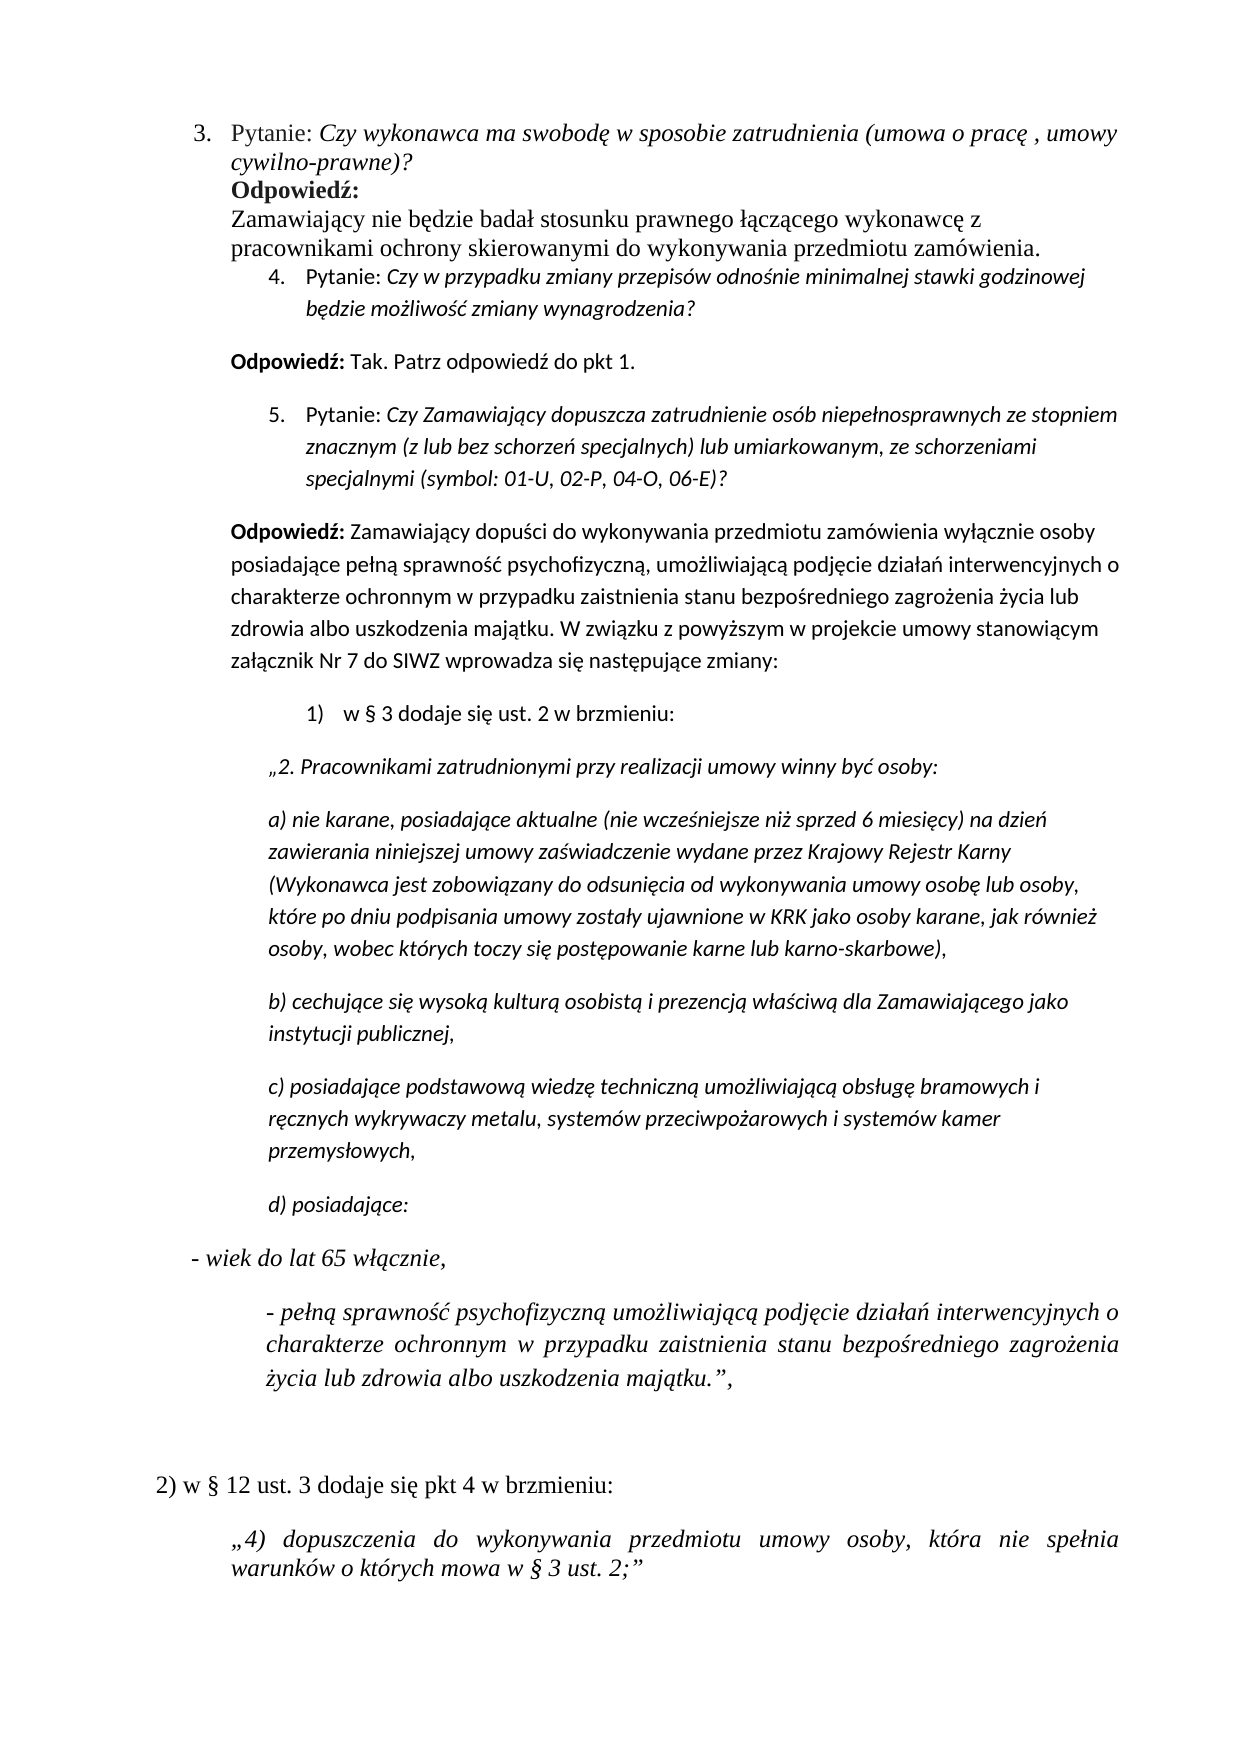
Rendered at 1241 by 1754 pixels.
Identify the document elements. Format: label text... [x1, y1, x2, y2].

list 2) w § 12 ust. 3 dodaje się pkt 4 w brzmieniu: [118, 1470, 1122, 1499]
list - pełną sprawność psychofizyczną umożliwiającą podjęcie działań interwencyjnych o charakterze ochronnym w przypadku zaistnienia stanu bezpośredniego zagrożenia życia lub zdrowia albo uszkodzenia majątku.”, [266, 1297, 1122, 1391]
text Odpowiedź: [231, 176, 1122, 204]
list Odpowiedź: Zamawiający dopuści do wykonywania przedmiotu zamówienia wyłącznie osoby posiadające pełną sprawność psychofizyczną, umożliwiającą podjęcie działań interwencyjnych o charakterze ochronnym w przypadku zaistnienia stanu bezpośredniego zagrożenia życia lub zdrowia albo uszkodzenia majątku. W związku z powyższym w projekcie umowy stanowiącym załącznik Nr 7 do SIWZ wprowadza się następujące zmiany: [231, 517, 1122, 674]
list Odpowiedź: Tak. Patrz odpowiedź do pkt 1. [231, 347, 1122, 375]
text Zamawiający nie będzie badał stosunku prawnego łączącego wykonawcę z pracownikami ochrony skierowanymi do wykonywania przedmiotu zamówienia. [231, 204, 1122, 262]
list „4) dopuszczenia do wykonywania przedmiotu umowy osoby, która nie spełnia warunków o których mowa w § 3 ust. 2;” [231, 1524, 1122, 1582]
list a) nie karane, posiadające aktualne (nie wcześniejsze niż sprzed 6 miesięcy) na dzień zawierania niniejszej umowy zaświadczenie wydane przez Krajowy Rejestr Karny (Wykonawca jest zobowiązany do odsunięcia od wykonywania umowy osobę lub osoby, które po dniu podpisania umowy zostały ujawnione w KRK jako osoby karane, jak również osoby, wobec których toczy się postępowanie karne lub karno-skarbowe), [268, 805, 1122, 962]
list „2. Pracownikami zatrudnionymi przy realizacji umowy winny być osoby: [268, 752, 1122, 780]
list Pytanie: Czy Zamawiający dopuszcza zatrudnienie osób niepełnosprawnych ze stopniem znacznym (z lub bez schorzeń specjalnych) lub umiarkowanym, ze schorzeniami specjalnymi (symbol: 01-U, 02-P, 04-O, 06-E)? [268, 400, 1122, 492]
list Pytanie: Czy wykonawca ma swobodę w sposobie zatrudnienia (umowa o pracę , umowy cywilno-prawne)? [193, 118, 1122, 176]
list d) posiadające: [268, 1190, 1122, 1218]
list - wiek do lat 65 włącznie, [118, 1243, 1122, 1271]
list c) posiadające podstawową wiedzę techniczną umożliwiającą obsługę bramowych i ręcznych wykrywaczy metalu, systemów przeciwpożarowych i systemów kamer przemysłowych, [268, 1072, 1122, 1165]
list Pytanie: Czy w przypadku zmiany przepisów odnośnie minimalnej stawki godzinowej będzie możliwość zmiany wynagrodzenia? [268, 262, 1122, 322]
list b) cechujące się wysoką kulturą osobistą i prezencją właściwą dla Zamawiającego jako instytucji publicznej, [268, 987, 1122, 1047]
list w § 3 dodaje się ust. 2 w brzmieniu: [306, 699, 1122, 727]
